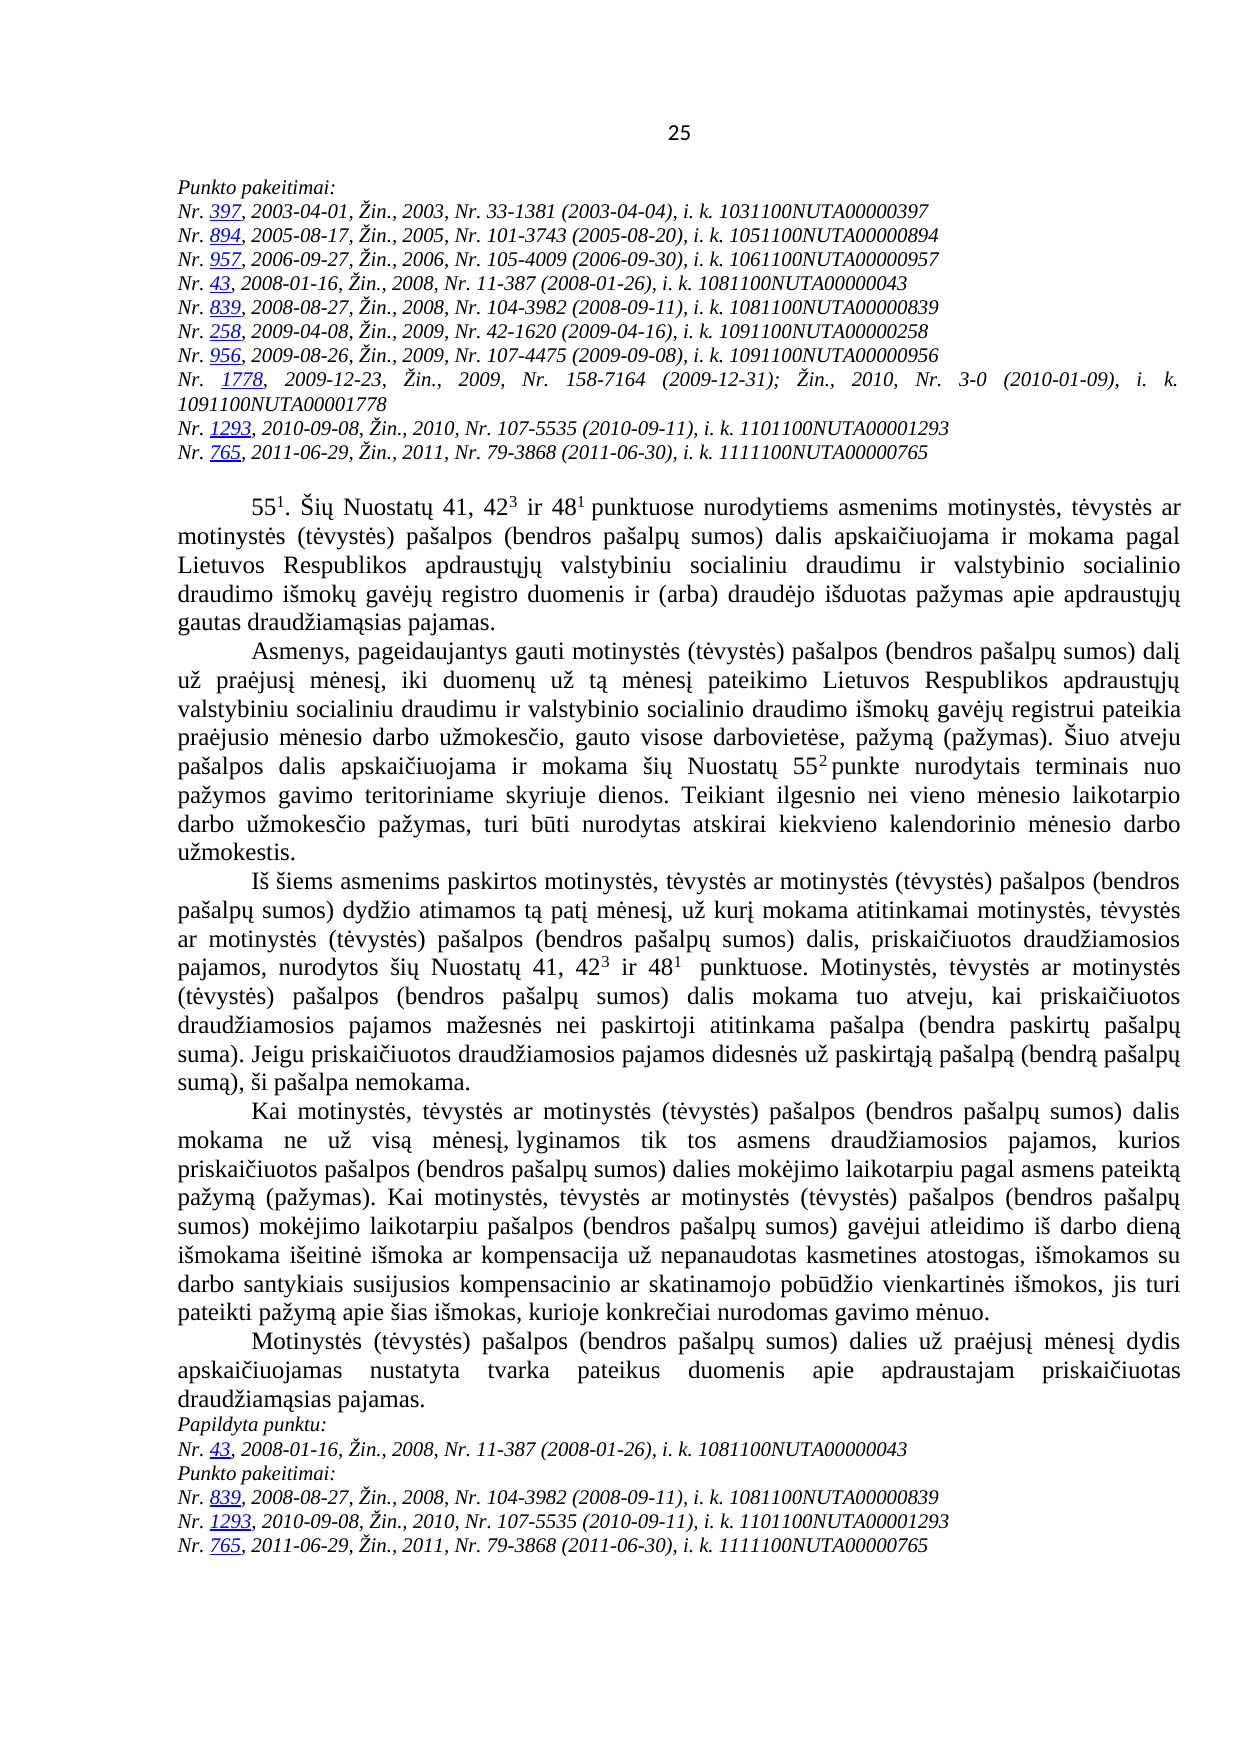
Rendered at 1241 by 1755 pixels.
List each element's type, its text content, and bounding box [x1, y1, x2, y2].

text Kai motinystės, tėvystės ar motinystės (tėvystės) pašalpos (bendros pašalpų sumos) dalis mokama ne už visą mėnesį, lyginamos tik tos asmens draudžiamosios pajamos, kurios priskaičiuotos pašalpos (bendros pašalpų sumos) dalies mokėjimo laikotarpiu pagal asmens pateiktą pažymą (pažymas). Kai motinystės, tėvystės ar motinystės (tėvystės) pašalpos (bendros pašalpų sumos) mokėjimo laikotarpiu pašalpos (bendros pašalpų sumos) gavėjui atleidimo iš darbo dieną išmokama išeitinė išmoka ar kompensacija už nepanaudotas kasmetines atostogas, išmokamos su darbo santykiais susijusios kompensacinio ar skatinamojo pobūdžio vienkartinės išmokos, jis turi pateikti pažymą apie šias išmokas, kurioje konkrečiai nurodomas gavimo mėnuo. [177, 1096, 1181, 1326]
text Nr. 957, 2006-09-27, Žin., 2006, Nr. 105-4009 (2006-09-30), i. k. 1061100NUTA00000957 [177, 247, 1181, 271]
text Punkto pakeitimai: [177, 1461, 1181, 1484]
text Nr. 839, 2008-08-27, Žin., 2008, Nr. 104-3982 (2008-09-11), i. k. 1081100NUTA00000839 [177, 1484, 1181, 1509]
text Nr. 1778, 2009-12-23, Žin., 2009, Nr. 158-7164 (2009-12-31); Žin., 2010, Nr. 3-0 (2010-01-09), i. k. 1091100NUTA00001778 [177, 367, 1181, 416]
text Nr. 43, 2008-01-16, Žin., 2008, Nr. 11-387 (2008-01-26), i. k. 1081100NUTA00000043 [177, 1436, 1181, 1461]
text 551. Šių Nuostatų 41, 423 ir 481 punktuose nurodytiems asmenims motinystės, tėvystės ar motinystės (tėvystės) pašalpos (bendros pašalpų sumos) dalis apskaičiuojama ir mokama pagal Lietuvos Respublikos apdraustųjų valstybiniu socialiniu draudimu ir valstybinio socialinio draudimo išmokų gavėjų registro duomenis ir (arba) draudėjo išduotas pažymas apie apdraustųjų gautas draudžiamąsias pajamas. [177, 492, 1181, 636]
text Nr. 43, 2008-01-16, Žin., 2008, Nr. 11-387 (2008-01-26), i. k. 1081100NUTA00000043 [177, 271, 1181, 295]
text Punkto pakeitimai: [177, 175, 1181, 199]
text Nr. 1293, 2010-09-08, Žin., 2010, Nr. 107-5535 (2010-09-11), i. k. 1101100NUTA00001293 [177, 416, 1181, 439]
text Iš šiems asmenims paskirtos motinystės, tėvystės ar motinystės (tėvystės) pašalpos (bendros pašalpų sumos) dydžio atimamos tą patį mėnesį, už kurį mokama atitinkamai motinystės, tėvystės ar motinystės (tėvystės) pašalpos (bendros pašalpų sumos) dalis, priskaičiuotos draudžiamosios pajamos, nurodytos šių Nuostatų 41, 423 ir 481 punktuose. Motinystės, tėvystės ar motinystės (tėvystės) pašalpos (bendros pašalpų sumos) dalis mokama tuo atveju, kai priskaičiuotos draudžiamosios pajamos mažesnės nei paskirtoji atitinkama pašalpa (bendra paskirtų pašalpų suma). Jeigu priskaičiuotos draudžiamosios pajamos didesnės už paskirtąją pašalpą (bendrą pašalpų sumą), ši pašalpa nemokama. [177, 866, 1181, 1096]
text Nr. 839, 2008-08-27, Žin., 2008, Nr. 104-3982 (2008-09-11), i. k. 1081100NUTA00000839 [177, 295, 1181, 319]
text Motinystės (tėvystės) pašalpos (bendros pašalpų sumos) dalies už praėjusį mėnesį dydis apskaičiuojamas nustatyta tvarka pateikus duomenis apie apdraustajam priskaičiuotas draudžiamąsias pajamas. [177, 1326, 1181, 1412]
text Nr. 765, 2011-06-29, Žin., 2011, Nr. 79-3868 (2011-06-30), i. k. 1111100NUTA00000765 [177, 439, 1181, 464]
text Nr. 397, 2003-04-01, Žin., 2003, Nr. 33-1381 (2003-04-04), i. k. 1031100NUTA00000397 [177, 199, 1181, 223]
text Papildyta punktu: [177, 1412, 1181, 1436]
text Nr. 956, 2009-08-26, Žin., 2009, Nr. 107-4475 (2009-09-08), i. k. 1091100NUTA00000956 [177, 343, 1181, 367]
text Asmenys, pageidaujantys gauti motinystės (tėvystės) pašalpos (bendros pašalpų sumos) dalį už praėjusį mėnesį, iki duomenų už tą mėnesį pateikimo Lietuvos Respublikos apdraustųjų valstybiniu socialiniu draudimu ir valstybinio socialinio draudimo išmokų gavėjų registrui pateikia praėjusio mėnesio darbo užmokesčio, gauto visose darbovietėse, pažymą (pažymas). Šiuo atveju pašalpos dalis apskaičiuojama ir mokama šių Nuostatų 552 punkte nurodytais terminais nuo pažymos gavimo teritoriniame skyriuje dienos. Teikiant ilgesnio nei vieno mėnesio laikotarpio darbo užmokesčio pažymas, turi būti nurodytas atskirai kiekvieno kalendorinio mėnesio darbo užmokestis. [177, 636, 1181, 866]
text Nr. 765, 2011-06-29, Žin., 2011, Nr. 79-3868 (2011-06-30), i. k. 1111100NUTA00000765 [177, 1533, 1181, 1557]
text Nr. 1293, 2010-09-08, Žin., 2010, Nr. 107-5535 (2010-09-11), i. k. 1101100NUTA00001293 [177, 1509, 1181, 1533]
text Nr. 258, 2009-04-08, Žin., 2009, Nr. 42-1620 (2009-04-16), i. k. 1091100NUTA00000258 [177, 319, 1181, 343]
text Nr. 894, 2005-08-17, Žin., 2005, Nr. 101-3743 (2005-08-20), i. k. 1051100NUTA00000894 [177, 223, 1181, 247]
